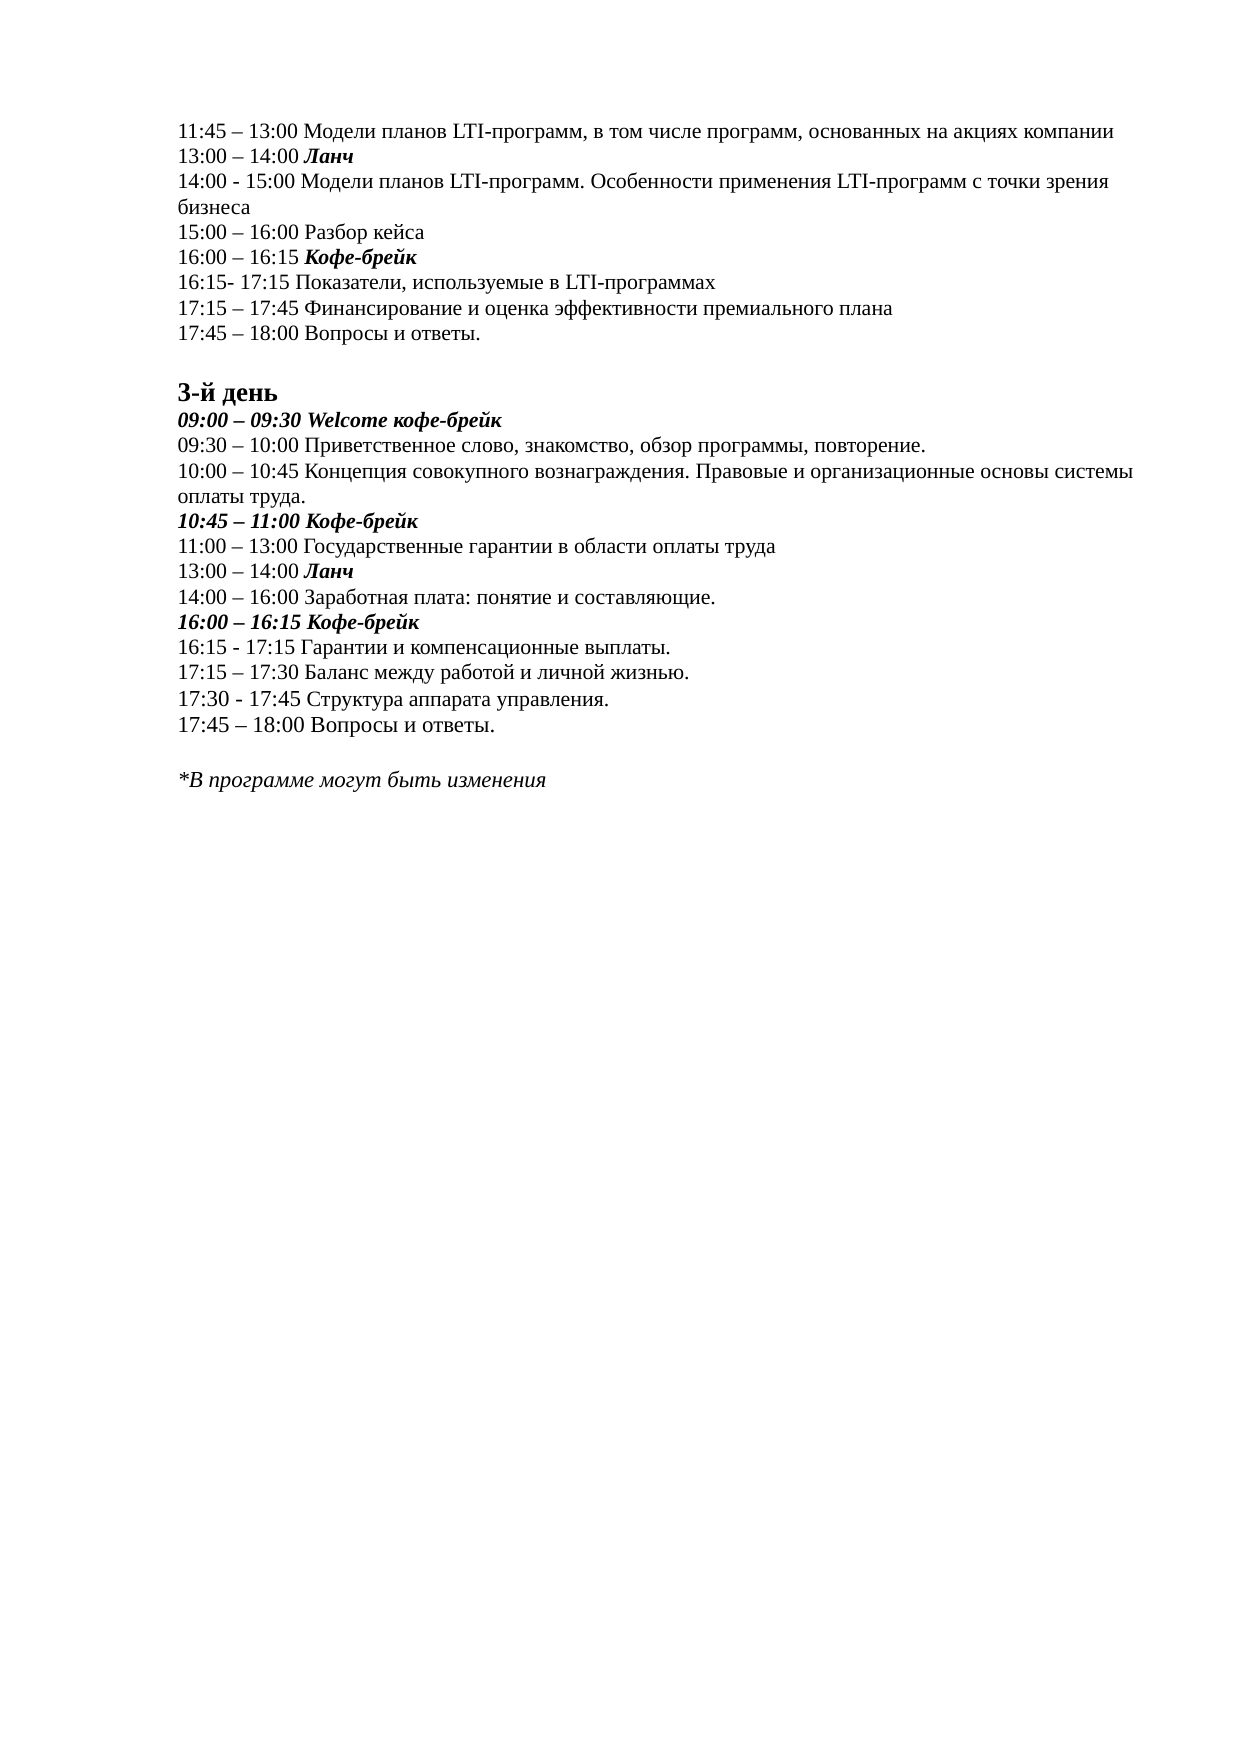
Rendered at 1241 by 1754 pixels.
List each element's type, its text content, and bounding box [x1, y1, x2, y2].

text 10:45 – 11:00 Кофе-брейк [177, 508, 1152, 533]
text 14:00 – 16:00 Заработная плата: понятие и составляющие. [177, 584, 1152, 609]
text 09:00 – 09:30 Welcome кофе-брейк [177, 407, 1152, 432]
text 17:15 – 17:30 Баланс между работой и личной жизнью. [177, 659, 1152, 684]
text 11:45 – 13:00 Модели планов LTI-программ, в том числе программ, основанных на акциях компании [177, 118, 1152, 143]
text 11:00 – 13:00 Государственные гарантии в области оплаты труда [177, 533, 1152, 558]
text 16:00 – 16:15 Кофе-брейк [177, 609, 1152, 634]
text 16:15 - 17:15 Гарантии и компенсационные выплаты. [177, 634, 1152, 659]
text 14:00 - 15:00 Модели планов LTI-программ. Особенности применения LTI-программ с точки зрения бизнеса [177, 168, 1152, 219]
text 10:00 – 10:45 Концепция совокупного вознаграждения. Правовые и организационные основы системы оплаты труда. [177, 458, 1152, 508]
text 17:45 – 18:00 Вопросы и ответы. [177, 320, 1152, 345]
text 13:00 – 14:00 Ланч [177, 558, 1152, 584]
text 09:30 – 10:00 Приветственное слово, знакомство, обзор программы, повторение. [177, 432, 1152, 458]
text *В программе могут быть изменения [177, 766, 1152, 792]
text 17:45 – 18:00 Вопросы и ответы. [177, 711, 1152, 737]
text 13:00 – 14:00 Ланч [177, 143, 1152, 168]
text 17:30 - 17:45 Структура аппарата управления. [177, 684, 1152, 711]
text 16:00 – 16:15 Кофе-брейк [177, 244, 1152, 269]
text 15:00 – 16:00 Разбор кейса [177, 219, 1152, 244]
text 17:15 – 17:45 Финансирование и оценка эффективности премиального плана [177, 294, 1152, 320]
text 16:15- 17:15 Показатели, используемые в LTI-программах [177, 269, 1152, 294]
text 3-й день [177, 376, 1152, 407]
